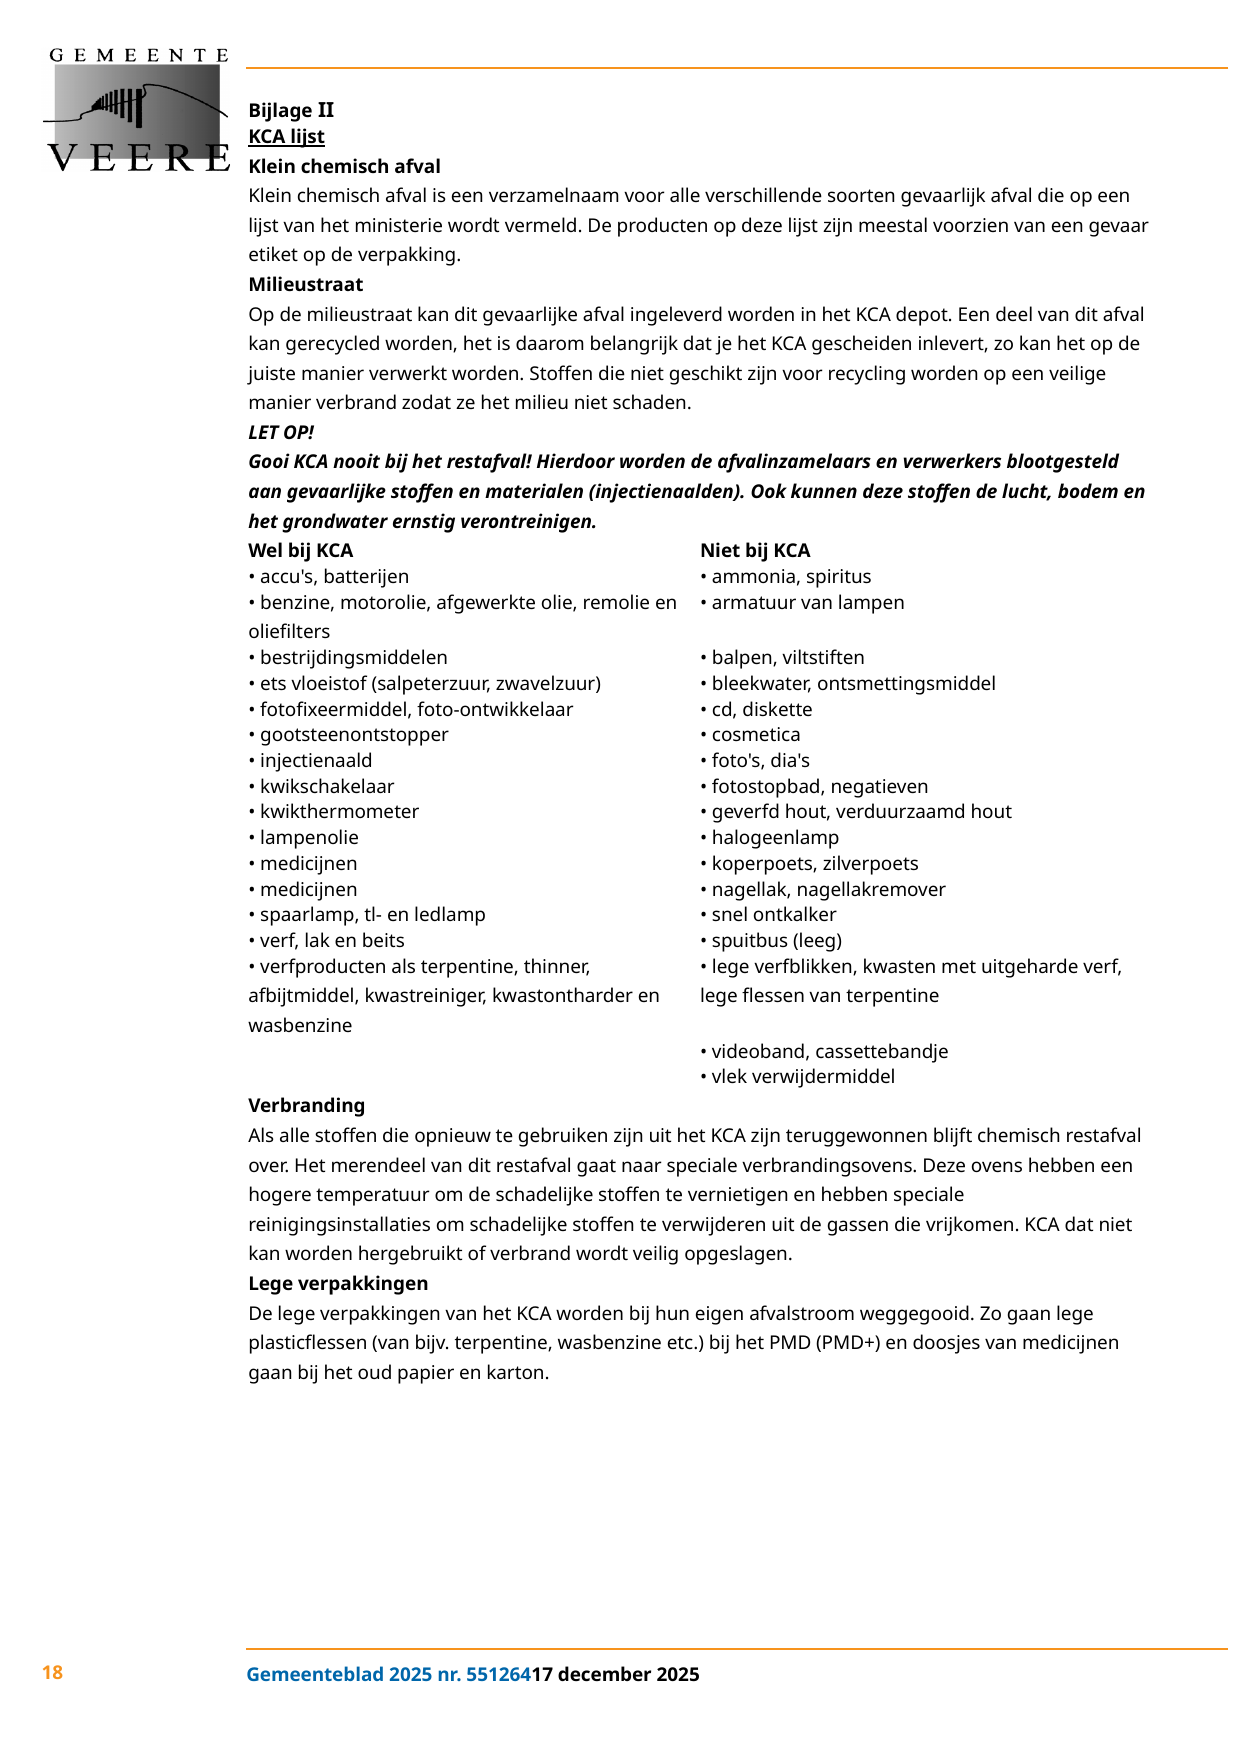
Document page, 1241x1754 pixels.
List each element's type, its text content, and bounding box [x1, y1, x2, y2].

table_cell • bleekwater, ontsmettingsmiddel [700, 670, 1152, 696]
table_cell • cosmetica [700, 722, 1152, 747]
table_cell • accu's, batterijen [248, 563, 700, 589]
text KCA lijst [248, 123, 1152, 149]
table_cell • gootsteenontstopper [248, 722, 700, 747]
text Klein chemisch afval [248, 153, 1152, 179]
table_cell • ets vloeistof (salpeterzuur, zwavelzuur) [248, 670, 700, 696]
table_cell • spaarlamp, tl- en ledlamp [248, 902, 700, 927]
table_cell • medicijnen [248, 850, 700, 876]
table_cell • injectienaald [248, 747, 700, 773]
text Bijlage II [248, 95, 1152, 123]
table_cell • vlek verwijdermiddel [700, 1064, 1152, 1089]
text De lege verpakkingen van het KCA worden bij hun eigen afvalstroom weggegooid. Zo gaan lege plasticflessen (van bijv. terpentine, wasbenzine etc.) bij het PMD (PMD+) en doosjes van medicijnen gaan bij het oud papier en karton. [248, 1300, 1152, 1385]
text Milieustraat [248, 271, 1152, 297]
table_header Niet bij KCA [700, 538, 1152, 563]
table_cell • videoband, cassettebandje [700, 1038, 1152, 1064]
table_cell • balpen, viltstiften [700, 644, 1152, 670]
table_cell • cd, diskette [700, 696, 1152, 722]
table_cell • verfproducten als terpentine, thinner, afbijtmiddel, kwastreiniger, kwastontharder en wasbenzine [248, 953, 700, 1038]
text Gooi KCA nooit bij het restafval! Hierdoor worden de afvalinzamelaars en verwerkers blootgesteld aan gevaarlijke stoffen en materialen (injectienaalden). Ook kunnen deze stoffen de lucht, bodem en het grondwater ernstig verontreinigen. [248, 449, 1152, 534]
text Lege verpakkingen [248, 1270, 1152, 1296]
table_cell • fotostopbad, negatieven [700, 773, 1152, 799]
table_cell • halogeenlamp [700, 825, 1152, 850]
table_cell • benzine, motorolie, afgewerkte olie, remolie en oliefilters [248, 589, 700, 644]
text Op de milieustraat kan dit gevaarlijke afval ingeleverd worden in het KCA depot. Een deel van dit afval kan gerecycled worden, het is daarom belangrijk dat je het KCA gescheiden inlevert, zo kan het op de juiste manier verwerkt worden. Stoffen die niet geschikt zijn voor recycling worden op een veilige manier verbrand zodat ze het milieu niet schaden. [248, 301, 1152, 415]
table_cell • koperpoets, zilverpoets [700, 850, 1152, 876]
text Klein chemisch afval is een verzamelnaam voor alle verschillende soorten gevaarlijk afval die op een lijst van het ministerie wordt vermeld. De producten op deze lijst zijn meestal voorzien van een gevaar etiket op de verpakking. [248, 182, 1152, 267]
table_cell • fotofixeermiddel, foto-ontwikkelaar [248, 696, 700, 722]
text Verbranding [248, 1093, 1152, 1118]
table_cell • kwikthermometer [248, 799, 700, 824]
table_cell • medicijnen [248, 876, 700, 902]
table_cell • verf, lak en beits [248, 928, 700, 953]
picture [41, 47, 231, 172]
table_cell • lampenolie [248, 825, 700, 850]
table_cell • lege verfblikken, kwasten met uitgeharde verf, lege flessen van terpentine [700, 953, 1152, 1038]
table_cell • bestrijdingsmiddelen [248, 644, 700, 670]
table_header Wel bij KCA [248, 538, 700, 563]
text LET OP! [248, 419, 1152, 445]
table_cell • foto's, dia's [700, 747, 1152, 773]
table_cell • spuitbus (leeg) [700, 928, 1152, 953]
table_cell • nagellak, nagellakremover [700, 876, 1152, 902]
table_cell • armatuur van lampen [700, 589, 1152, 644]
table_cell • kwikschakelaar [248, 773, 700, 799]
table_cell [248, 1038, 700, 1064]
table_cell • ammonia, spiritus [700, 563, 1152, 589]
table_cell [248, 1064, 700, 1089]
text Als alle stoffen die opnieuw te gebruiken zijn uit het KCA zijn teruggewonnen blijft chemisch restafval over. Het merendeel van dit restafval gaat naar speciale verbrandingsovens. Deze ovens hebben een hogere temperatuur om de schadelijke stoffen te vernietigen en hebben speciale reinigingsinstallaties om schadelijke stoffen te verwijderen uit de gassen die vrijkomen. KCA dat niet kan worden hergebruikt of verbrand wordt veilig opgeslagen. [248, 1122, 1152, 1266]
table_cell • snel ontkalker [700, 902, 1152, 927]
table_cell • geverfd hout, verduurzaamd hout [700, 799, 1152, 824]
